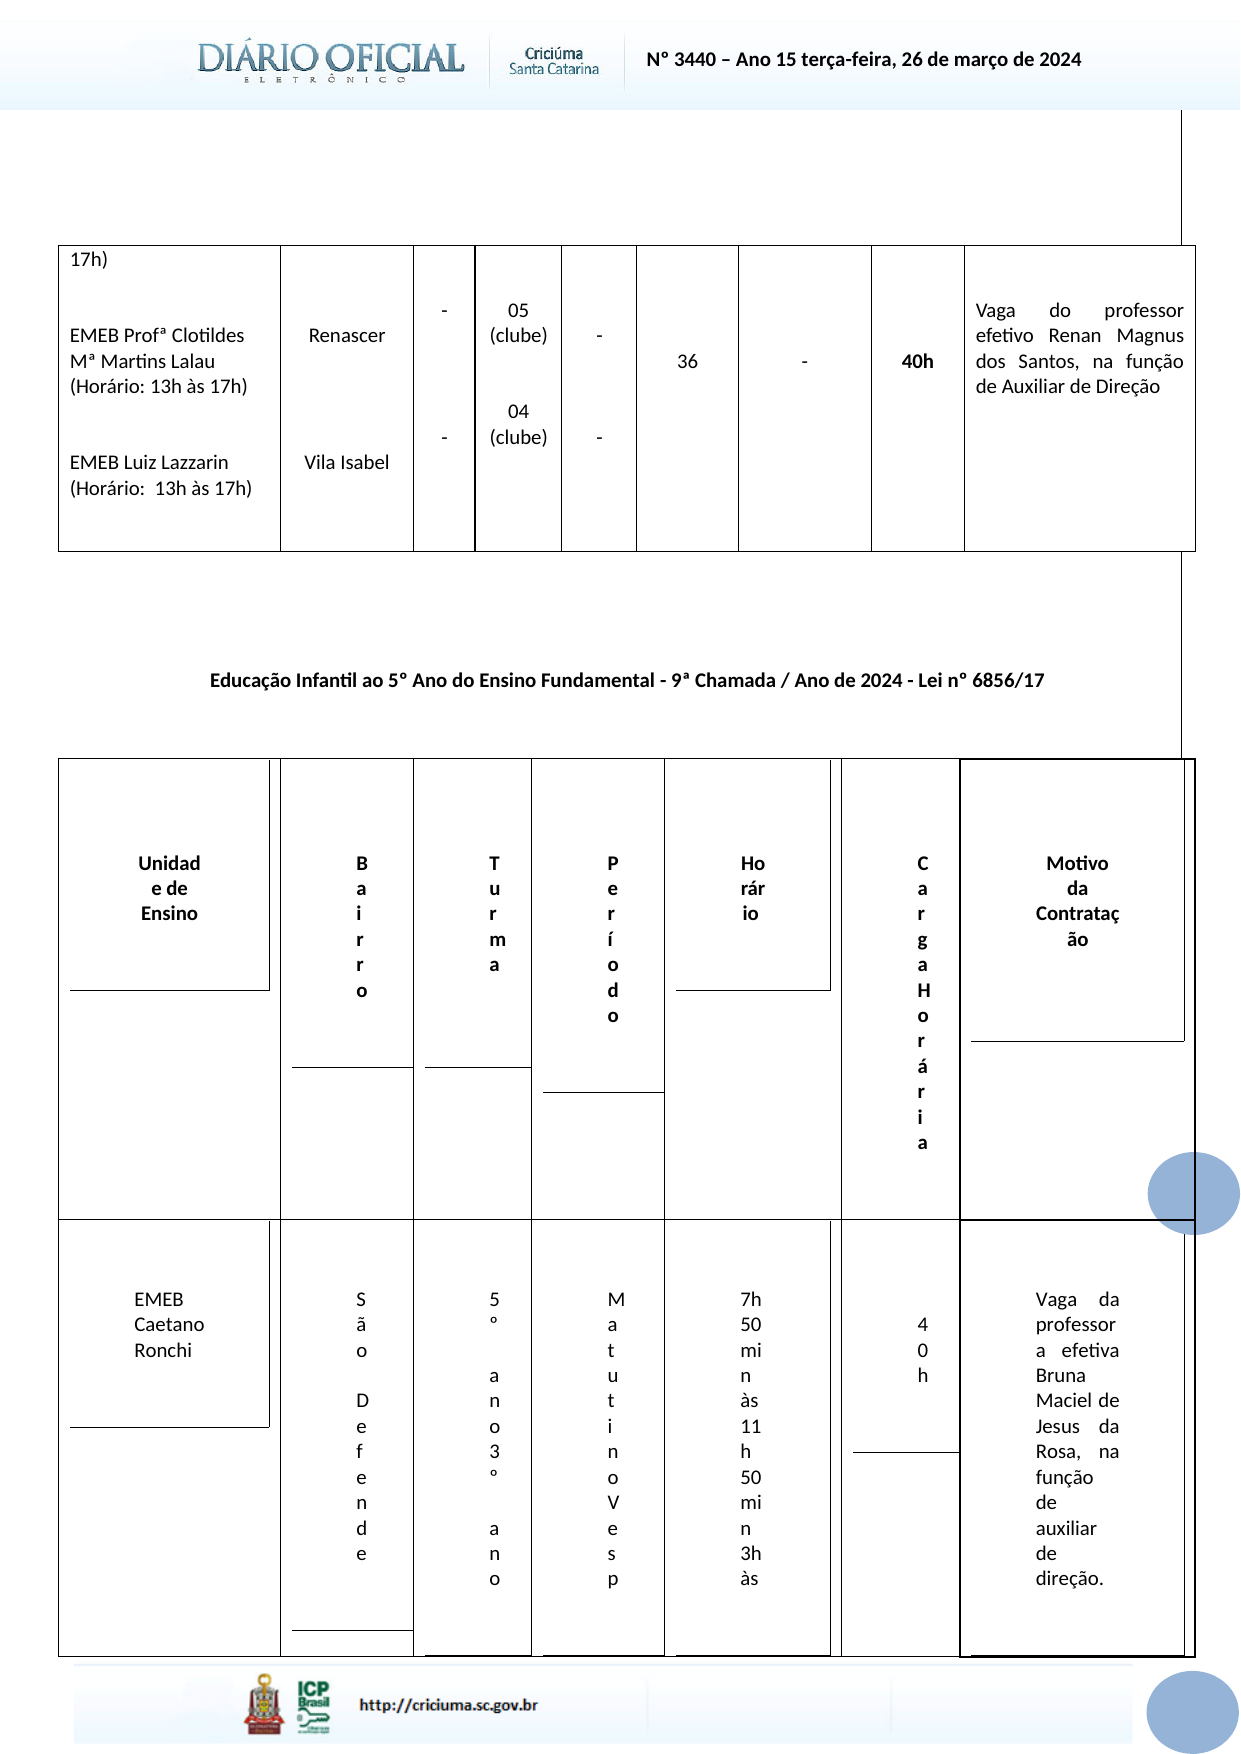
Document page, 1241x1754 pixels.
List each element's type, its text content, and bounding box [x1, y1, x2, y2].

table_header Horário [665, 759, 841, 1219]
table_cell 7h 50 min às 11h 50min 3h às [665, 1220, 841, 1656]
table_cell 17h) EMEB Profª Clotildes Mª Martins Lalau (Horário: 13h às 17h) EMEB Luiz Lazzarin (Horário: 13h às 17h) [59, 246, 280, 551]
table_header Turma [414, 759, 531, 1219]
table_cell 36 [637, 246, 738, 551]
table_cell EMEB Caetano Ronchi [59, 1220, 280, 1656]
table_header Unidade de Ensino [59, 759, 280, 1219]
table_cell Matutino Vesp [532, 1220, 664, 1656]
table_cell - - - [562, 246, 636, 551]
table_header Carga Horária [842, 759, 959, 1219]
table_cell Vaga do professor efetivo Renan Magnus dos Santos, na função de Auxiliar de Direção [965, 246, 1195, 551]
text Educação Infantil ao 5º Ano do Ensino Fundamental - 9ª Chamada / Ano de 2024 - Lei nº 6856/17 [74, 668, 1181, 758]
table_cell 40h [872, 246, 964, 551]
table_cell [1185, 1235, 1194, 1656]
table_cell 40h [842, 1220, 959, 1656]
table_cell 5º ano 3º ano [414, 1220, 531, 1656]
table_header Bairro [281, 759, 413, 1219]
table_cell Vaga da professora efetiva Bruna Maciel de Jesus da Rosa, na função de auxiliar de direção. [961, 1221, 1184, 1656]
table_header Motivo da Contratação [961, 760, 1194, 1219]
table_cell [414, 246, 474, 551]
table_cell São Defende [281, 1220, 413, 1656]
table_header Período [532, 759, 664, 1219]
table_cell - [739, 246, 871, 551]
table_cell 05 (clube) 04 (clube) [476, 246, 561, 551]
table_cell Renascer Vila Isabel [281, 246, 413, 551]
